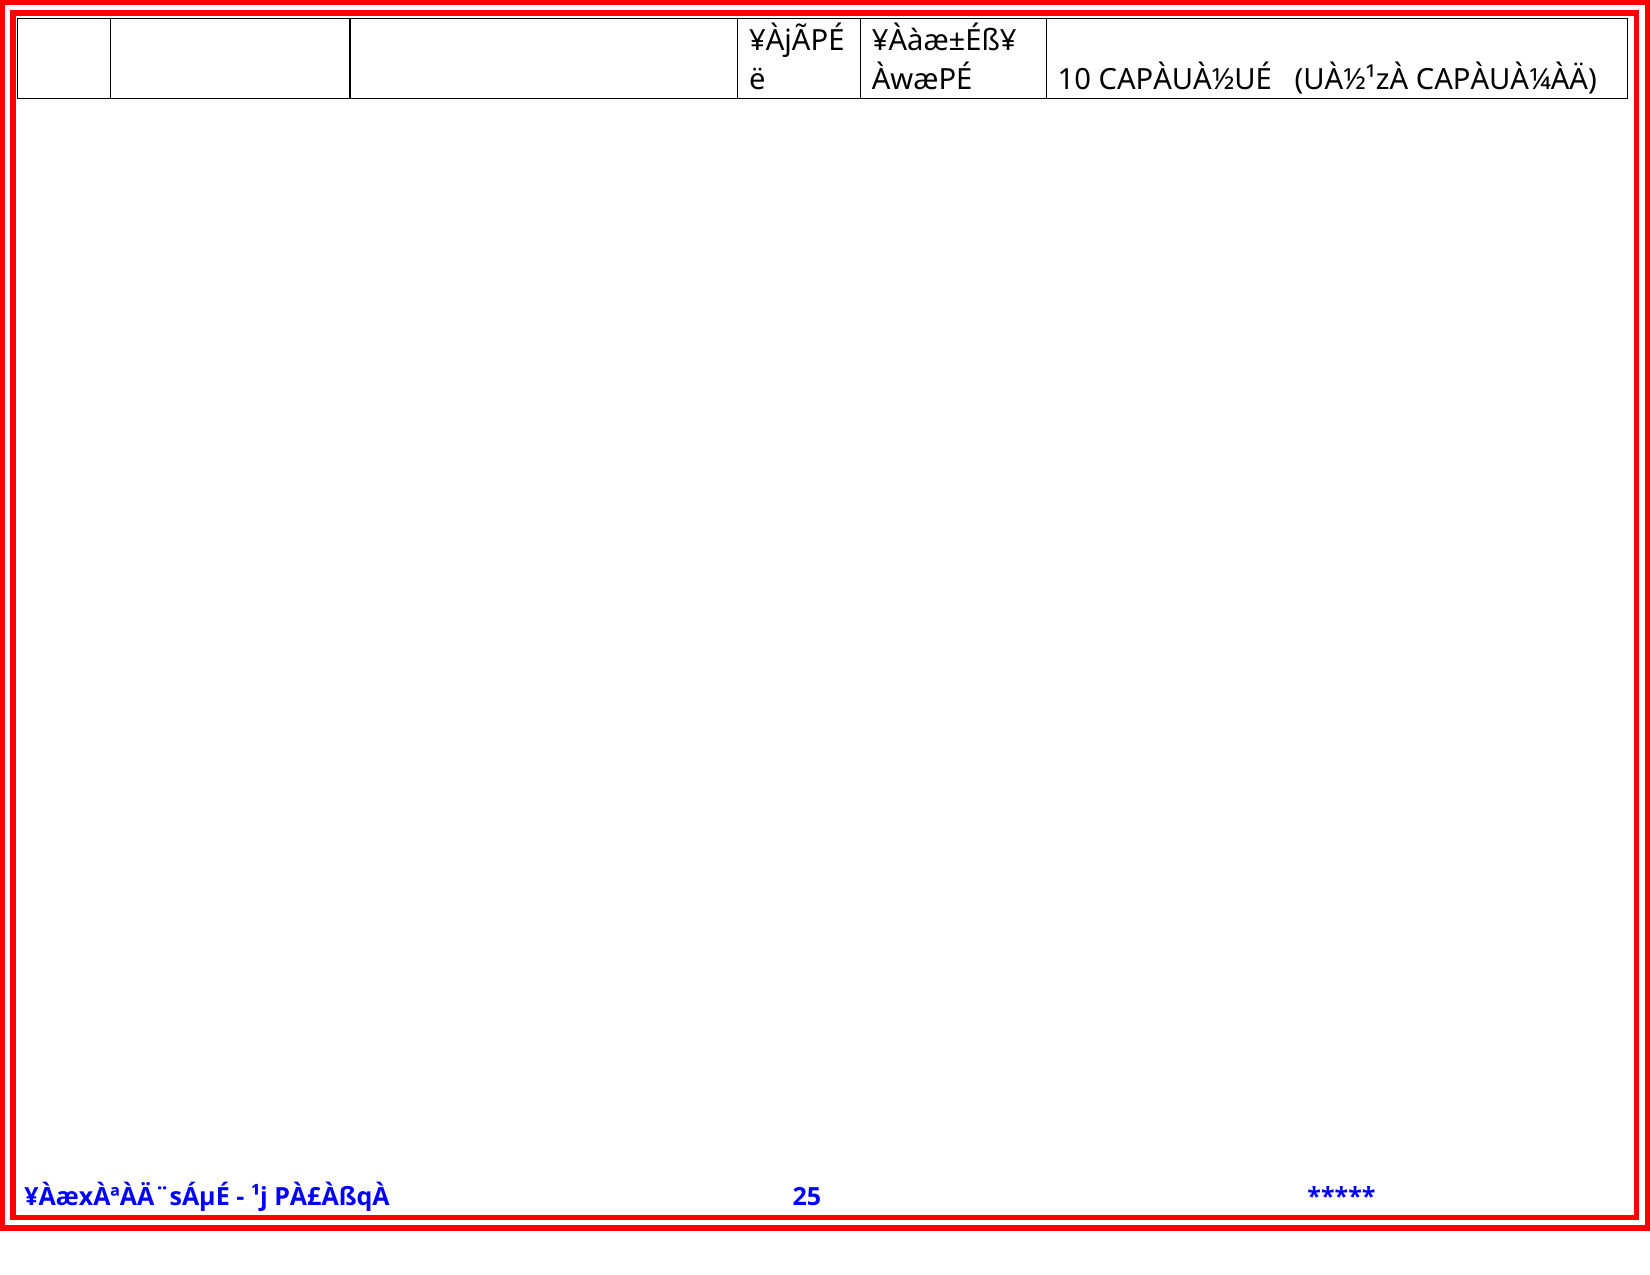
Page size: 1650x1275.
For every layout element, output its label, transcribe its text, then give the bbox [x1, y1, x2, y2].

table_cell ¥ÀjÃPÉë [738, 19, 860, 98]
table_cell [351, 19, 737, 98]
table_cell [111, 19, 349, 98]
table_cell 10 CAPÀUÀ½UÉ (UÀ½¹zÀ CAPÀUÀ¼ÀÄ) [1047, 19, 1627, 98]
table_cell [18, 19, 110, 98]
table_cell ¥Ààæ±Éß¥ÀwæPÉ [861, 19, 1046, 98]
